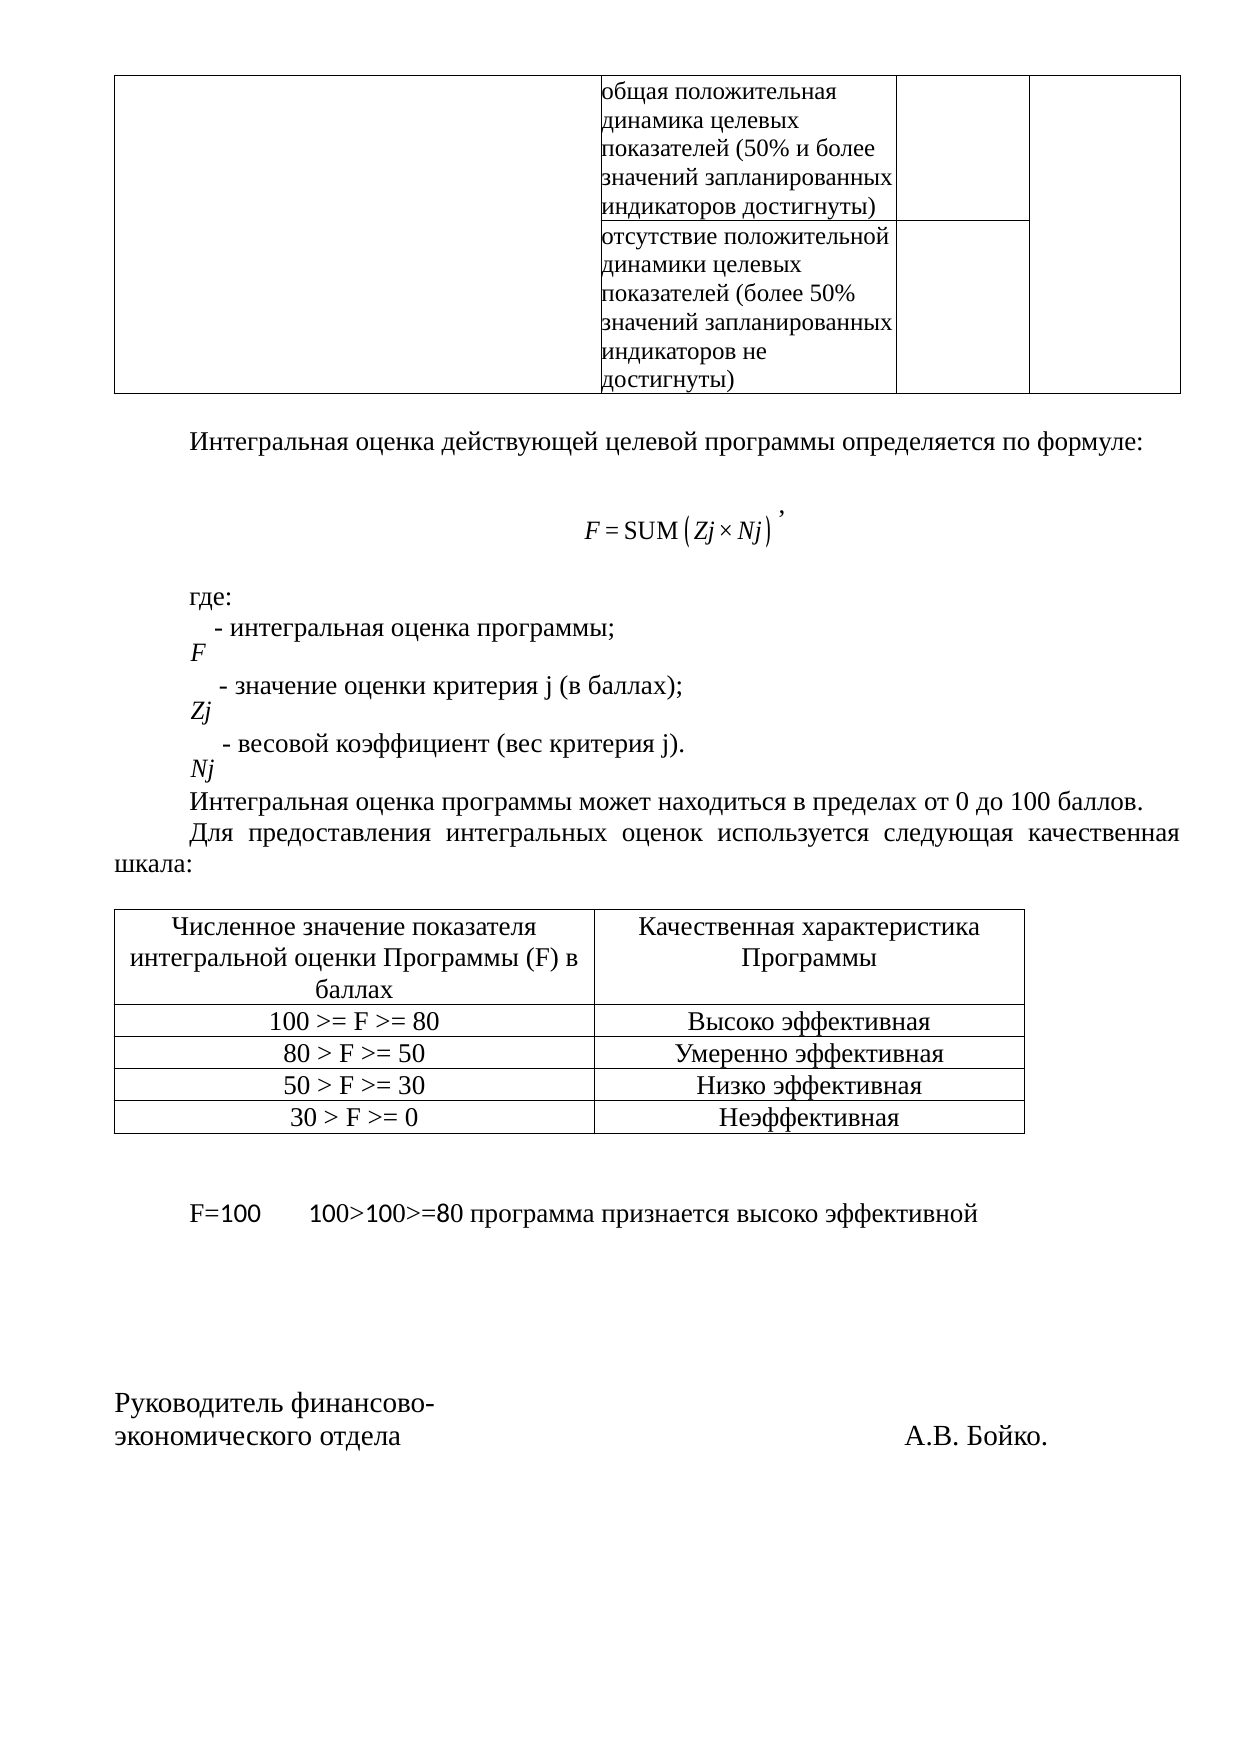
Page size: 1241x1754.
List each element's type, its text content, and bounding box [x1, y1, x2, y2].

text Для предоставления интегральных оценок используется следующая качественная шкала: [114, 816, 1181, 878]
table_cell [897, 221, 1029, 393]
text - весовой коэффициент (вес критерия j). [114, 727, 1181, 785]
table_cell общая положительная динамика целевых показателей (50% и более значений запланированных индикаторов достигнуты) [602, 76, 896, 220]
table_cell 30 > F >= 0 [115, 1101, 594, 1133]
table_cell 80 > F >= 50 [115, 1037, 594, 1068]
text , [114, 488, 1181, 549]
text экономического отдела А.В. Бойко. [114, 1418, 1181, 1452]
text Интегральная оценка программы может находиться в пределах от 0 до 100 баллов. [114, 785, 1181, 816]
table_cell Высоко эффективная [595, 1005, 1024, 1036]
text - интегральная оценка программы; [114, 611, 1181, 669]
table_cell [1030, 76, 1180, 393]
text Руководитель финансово- [114, 1385, 1181, 1418]
table_header Численное значение показателя интегральной оценки Программы (F) в баллах [115, 910, 594, 1004]
table_cell [115, 76, 601, 393]
text Интегральная оценка действующей целевой программы определяется по формуле: [114, 425, 1181, 457]
table_cell [897, 76, 1029, 220]
table_cell 100 >= F >= 80 [115, 1005, 594, 1036]
table_cell Умеренно эффективная [595, 1037, 1024, 1068]
text F=100 100>100>=80 программа признается высоко эффективной [114, 1196, 1181, 1229]
table_cell Низко эффективная [595, 1069, 1024, 1100]
text где: [114, 580, 1181, 611]
table_cell отсутствие положительной динамики целевых показателей (более 50% значений запланированных индикаторов не достигнуты) [602, 221, 896, 393]
table_header Качественная характеристика Программы [595, 910, 1024, 1004]
table_cell Неэффективная [595, 1101, 1024, 1133]
table_cell 50 > F >= 30 [115, 1069, 594, 1100]
text - значение оценки критерия j (в баллах); [114, 669, 1181, 727]
